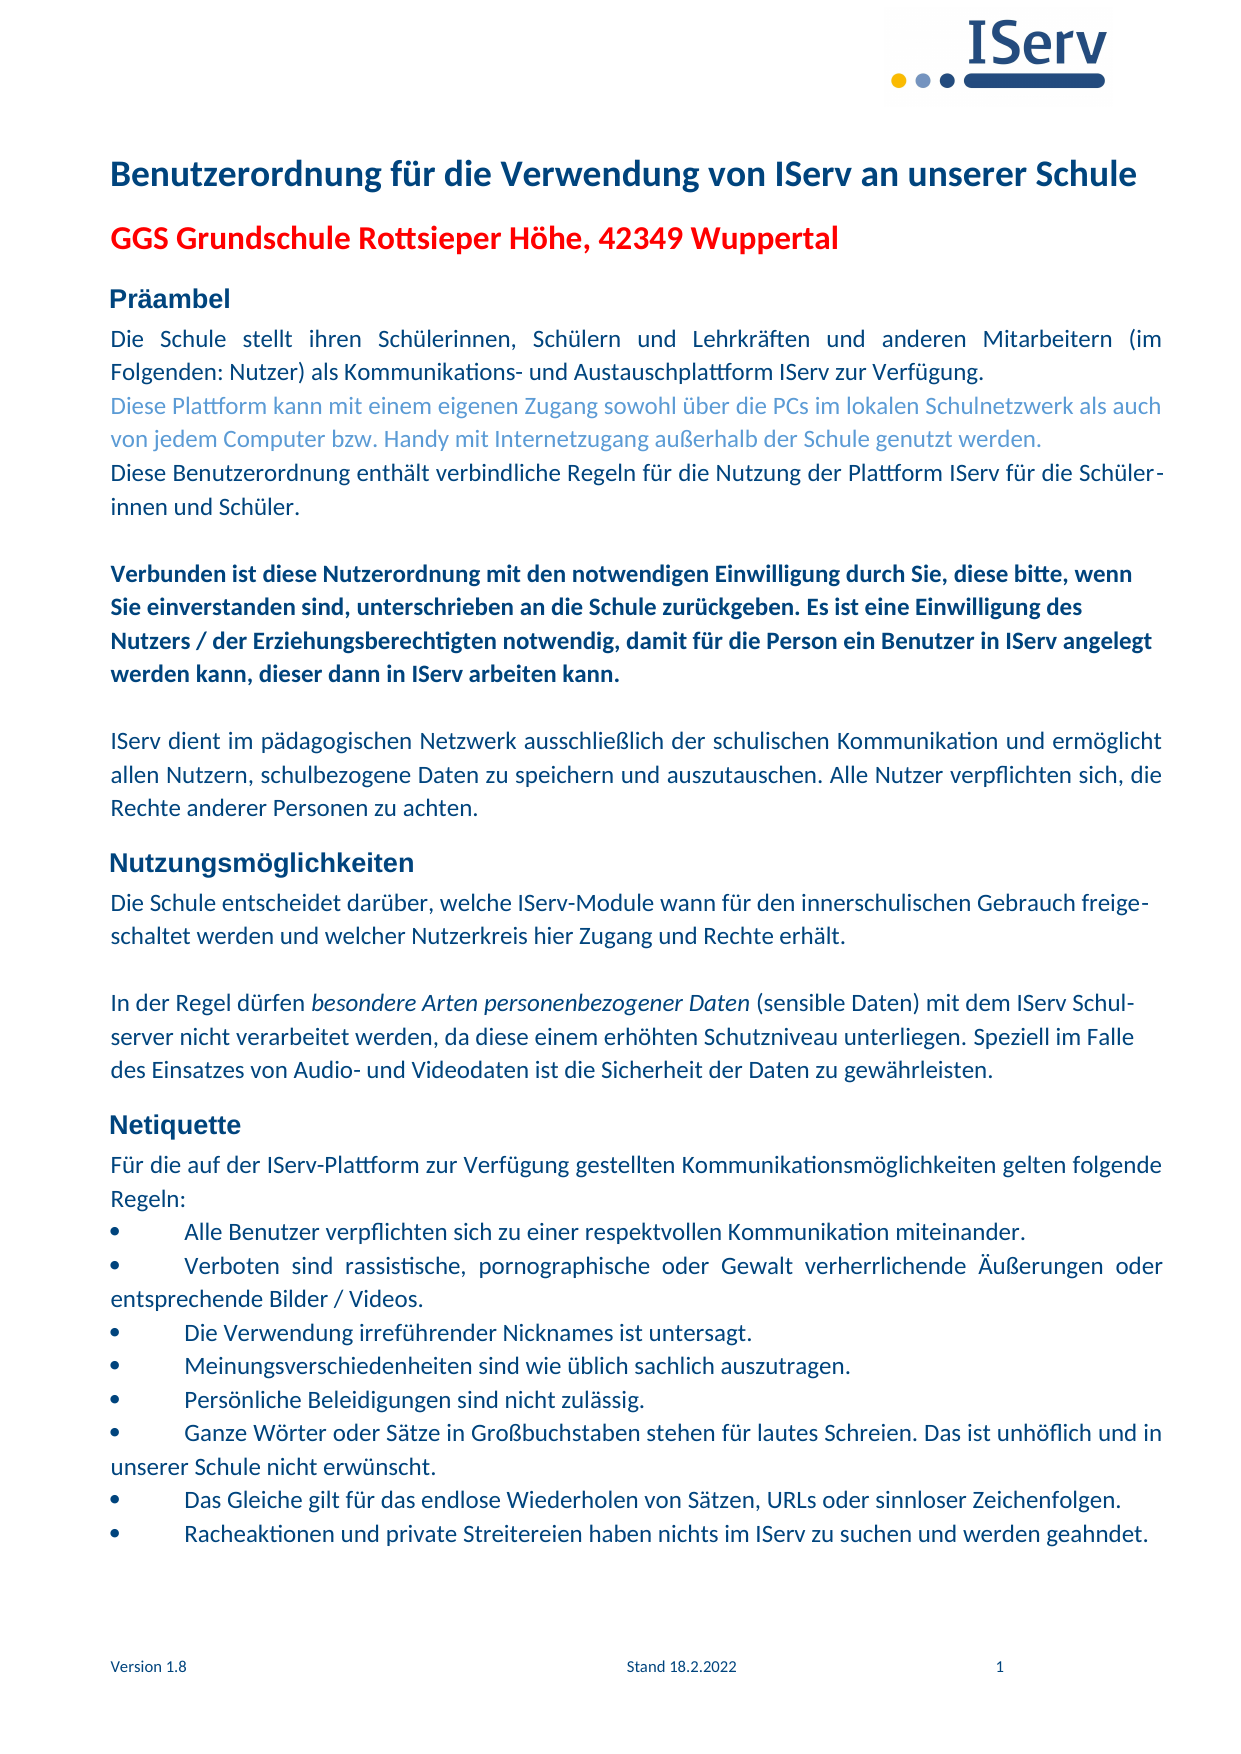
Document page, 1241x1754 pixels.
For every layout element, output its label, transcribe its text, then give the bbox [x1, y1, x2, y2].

list Das Gleiche gilt für das endlose Wiederholen von Sätzen, URLs oder sinnloser Zeichenfolgen. [110, 1484, 1164, 1515]
subtitle Nutzungsmöglichkeiten [109, 847, 1164, 878]
list Racheaktionen und private Streitereien haben nichts im IServ zu suchen und werden geahndet. [110, 1518, 1164, 1549]
list Persönliche Beleidigungen sind nicht zulässig. [110, 1384, 1164, 1414]
subtitle Netiquette [109, 1109, 1164, 1140]
text IServ dient im pädagogischen Netzwerk ausschließlich der schulischen Kommunikation und ermöglicht allen Nutzern, schulbezogene Daten zu speichern und auszutauschen. Alle Nutzer verpflichten sich, die Rechte anderer Personen zu achten. [110, 725, 1164, 823]
list Die Verwendung irreführender Nicknames ist untersagt. [110, 1317, 1164, 1347]
text Die Schule entscheidet darüber, welche IServ-Module wann für den innerschulischen Gebrauch freige­schaltet werden und welcher Nutzerkreis hier Zugang und Rechte erhält. In der Regel dürfen besondere Arten personenbezogener Daten (sensible Daten) mit dem IServ Schul­server nicht verarbeitet werden, da diese einem erhöhten Schutzniveau unterliegen. Speziell im Falle des Einsatzes von Audio- und Videodaten ist die Sicherheit der Daten zu gewährleisten. [110, 887, 1164, 1085]
list Ganze Wörter oder Sätze in Großbuchstaben stehen für lautes Schreien. Das ist unhöflich und in unserer Schule nicht erwünscht. [110, 1417, 1164, 1482]
subtitle Benutzerordnung für die Verwendung von IServ an unserer Schule [110, 150, 1164, 196]
subtitle Präambel [109, 283, 1164, 314]
list Meinungsverschiedenheiten sind wie üblich sachlich auszutragen. [110, 1350, 1164, 1381]
text Diese Benutzerordnung enthält verbindliche Regeln für die Nutzung der Plattform IServ für die Schüler­innen und Schüler. [110, 457, 1164, 521]
list Alle Benutzer verpflichten sich zu einer respektvollen Kommunikation miteinander. [110, 1216, 1164, 1247]
text Verbunden ist diese Nutzerordnung mit den notwendigen Einwilligung durch Sie, diese bitte, wenn Sie einverstanden sind, unterschrieben an die Schule zurückgeben. Es ist eine Einwilligung des Nutzers / der Erziehungsberechtigten notwendig, damit für die Person ein Benutzer in IServ angelegt werden kann, dieser dann in IServ arbeiten kann. [110, 558, 1164, 722]
text Für die auf der IServ-Plattform zur Verfügung gestellten Kommunikationsmöglichkeiten gelten folgende Regeln: [110, 1149, 1164, 1213]
subtitle GGS Grundschule Rottsieper Höhe, 42349 Wuppertal [110, 217, 1164, 258]
text Diese Plattform kann mit einem eigenen Zugang sowohl über die PCs im lokalen Schulnetzwerk als auch von jedem Computer bzw. Handy mit Internetzugang außerhalb der Schule genutzt werden. [110, 390, 1164, 454]
text Die Schule stellt ihren Schülerinnen, Schülern und Lehrkräften und anderen Mitarbeitern (im Folgenden: Nutzer) als Kommunikations- und Austauschplattform IServ zur Verfügung. [110, 323, 1164, 387]
list Verboten sind rassistische, pornographische oder Gewalt verherrlichende Äußerungen oder entsprechende Bilder / Videos. [110, 1250, 1164, 1314]
